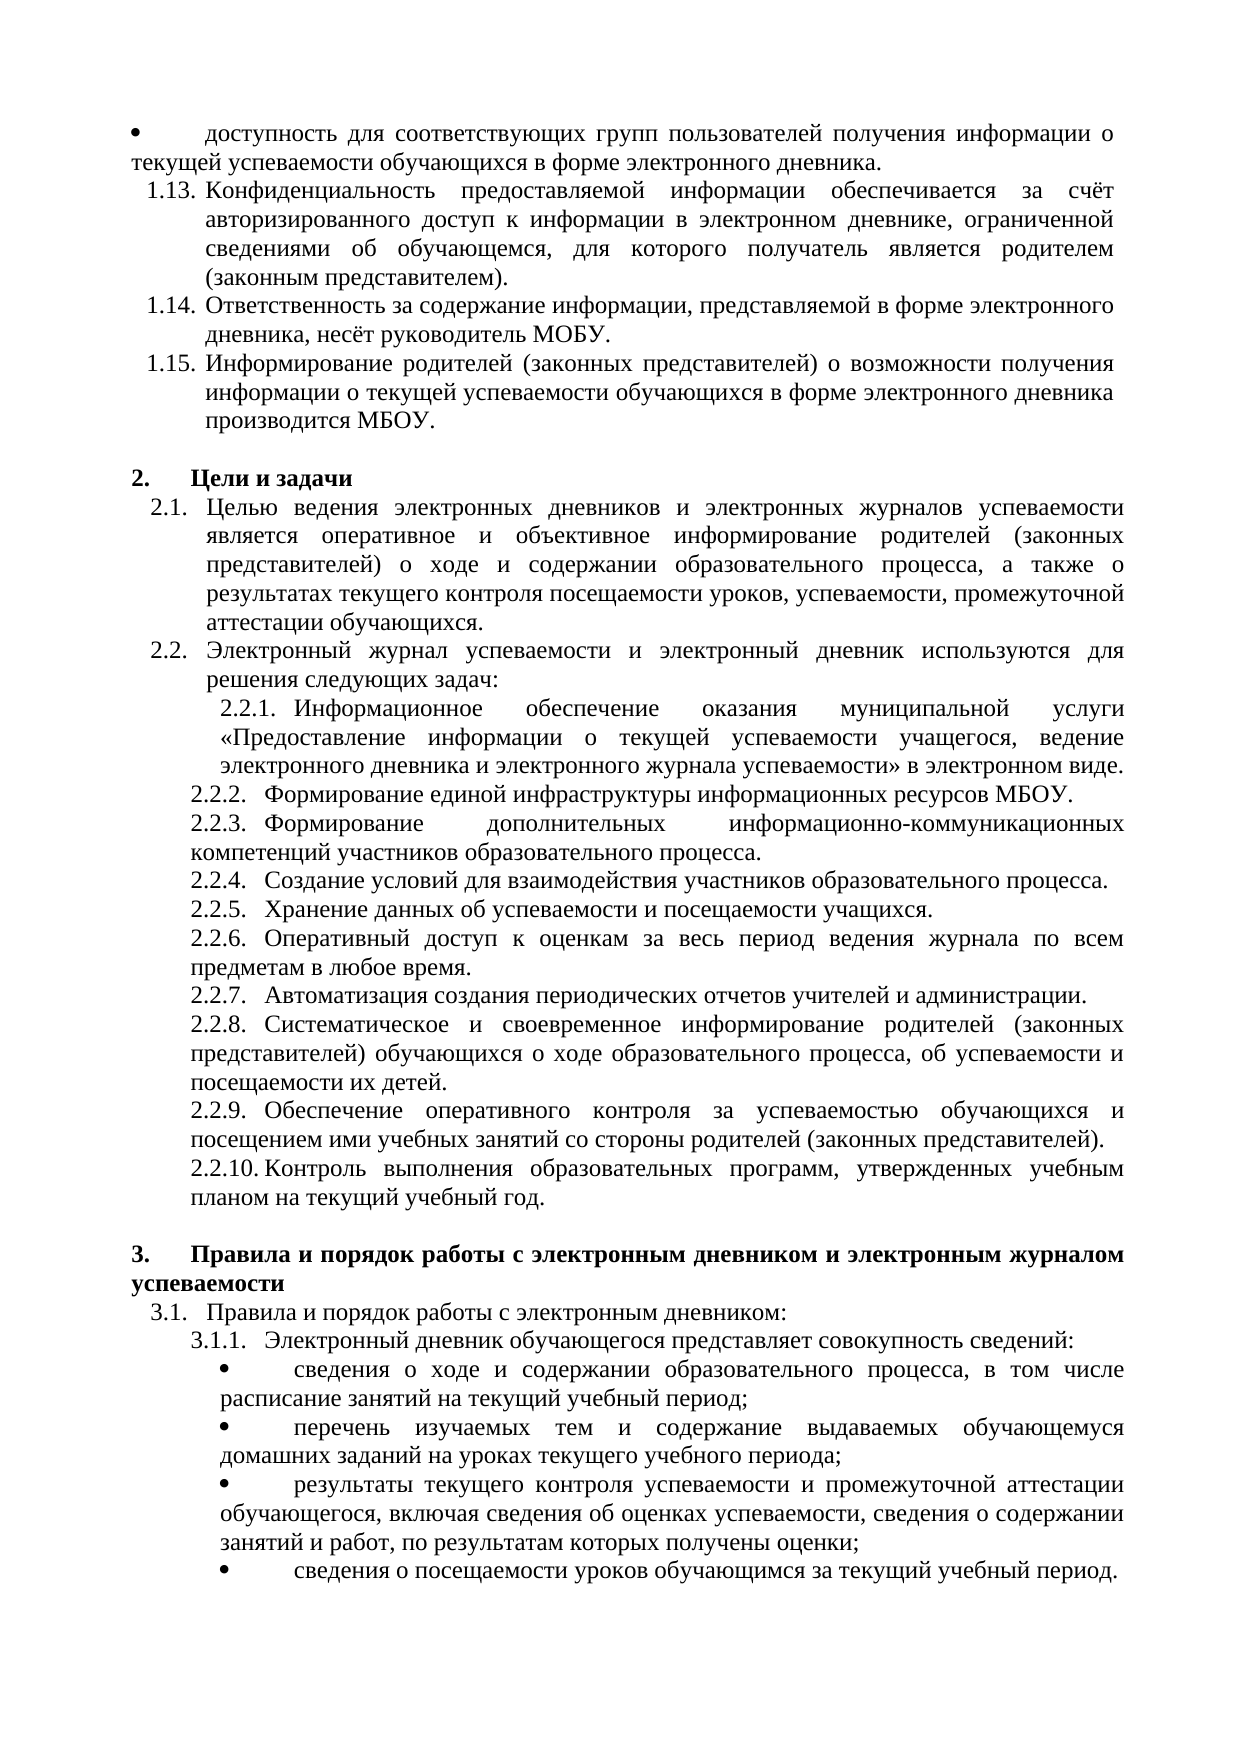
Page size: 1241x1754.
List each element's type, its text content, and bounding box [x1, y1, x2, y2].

list Обеспечение оперативного контроля за успеваемостью обучающихся и посещением ими учебных занятий со стороны родителей (законных представителей). [190, 1096, 1125, 1153]
list Информационное обеспечение оказания муниципальной услуги «Предоставление информации о текущей успеваемости учащегося, ведение электронного дневника и электронного журнала успеваемости» в электронном виде. [220, 693, 1125, 779]
list Ответственность за содержание информации, представляемой в форме электронного дневника, несёт руководитель МОБУ. [146, 291, 1115, 348]
list Формирование дополнительных информационно-коммуникационных компетенций участников образовательного процесса. [190, 808, 1125, 866]
list результаты текущего контроля успеваемости и промежуточной аттестации обучающегося, включая сведения об оценках успеваемости, сведения о содержании занятий и работ, по результатам которых получены оценки; [220, 1469, 1125, 1556]
list доступность для соответствующих групп пользователей получения информации о текущей успеваемости обучающихся в форме электронного дневника. [131, 118, 1115, 176]
list Хранение данных об успеваемости и посещаемости учащихся. [190, 894, 1125, 923]
list Автоматизация создания периодических отчетов учителей и администрации. [190, 981, 1125, 1009]
list Целью ведения электронных дневников и электронных журналов успеваемости является оперативное и объективное информирование родителей (законных представителей) о ходе и содержании образовательного процесса, а также о результатах текущего контроля посещаемости уроков, успеваемости, промежуточной аттестации обучающихся. [150, 492, 1125, 636]
list Оперативный доступ к оценкам за весь период ведения журнала по всем предметам в любое время. [190, 923, 1125, 981]
list Цели и задачи [131, 463, 1125, 492]
list Систематическое и своевременное информирование родителей (законных представителей) обучающихся о ходе образовательного процесса, об успеваемости и посещаемости их детей. [190, 1009, 1125, 1096]
list Информирование родителей (законных представителей) о возможности получения информации о текущей успеваемости обучающихся в форме электронного дневника производится МБОУ. [146, 348, 1115, 434]
list Электронный дневник обучающегося представляет совокупность сведений: [190, 1326, 1125, 1354]
list Электронный журнал успеваемости и электронный дневник используются для решения следующих задач: [150, 636, 1125, 693]
list Создание условий для взаимодействия участников образовательного процесса. [190, 866, 1125, 894]
list сведения о посещаемости уроков обучающимся за текущий учебный период. [220, 1556, 1125, 1584]
list Правила и порядок работы с электронным дневником: [150, 1297, 1125, 1326]
list перечень изучаемых тем и содержание выдаваемых обучающемуся домашних заданий на уроках текущего учебного периода; [220, 1412, 1125, 1469]
list Формирование единой инфраструктуры информационных ресурсов МБОУ. [190, 779, 1125, 808]
list Правила и порядок работы с электронным дневником и электронным журналом успеваемости [131, 1239, 1125, 1297]
list сведения о ходе и содержании образовательного процесса, в том числе расписание занятий на текущий учебный период; [220, 1354, 1125, 1412]
list Конфиденциальность предоставляемой информации обеспечивается за счёт авторизированного доступ к информации в электронном дневнике, ограниченной сведениями об обучающемся, для которого получатель является родителем (законным представителем). [146, 176, 1115, 291]
list Контроль выполнения образовательных программ, утвержденных учебным планом на текущий учебный год. [190, 1153, 1125, 1211]
